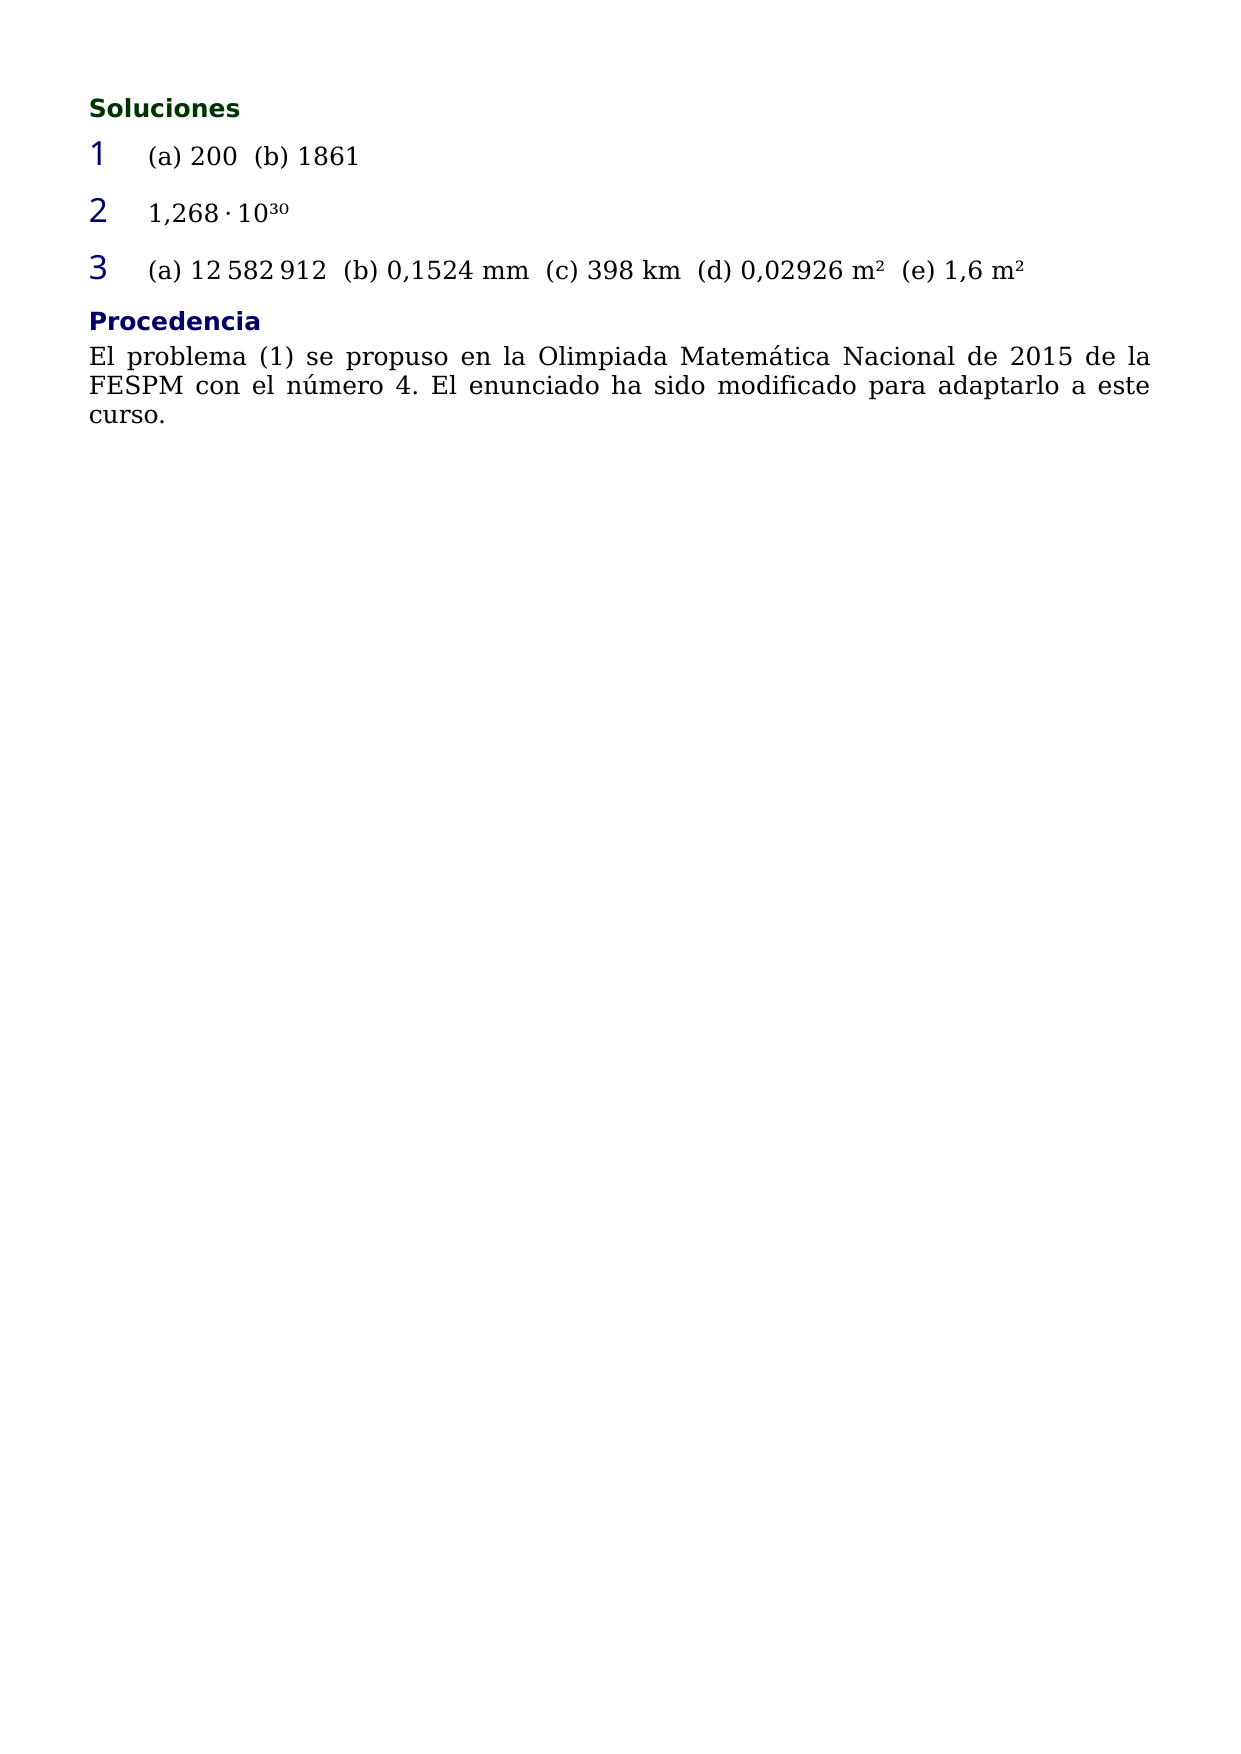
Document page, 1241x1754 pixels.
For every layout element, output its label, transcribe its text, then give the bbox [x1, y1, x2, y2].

text Procedencia [88, 307, 1152, 336]
list (a) 200 (b) 1861 [88, 129, 1152, 175]
text Soluciones [88, 94, 1152, 124]
list 1,268 · 10³⁰ [88, 187, 1152, 232]
text El problema (1) se propuso en la Olimpiada Matemática Nacional de 2015 de la FESPM con el número 4. El enunciado ha sido modificado para adaptarlo a este curso. [88, 342, 1152, 430]
list (a) 12 582 912 (b) 0,1524 mm (c) 398 km (d) 0,02926 m² (e) 1,6 m² [88, 244, 1152, 289]
